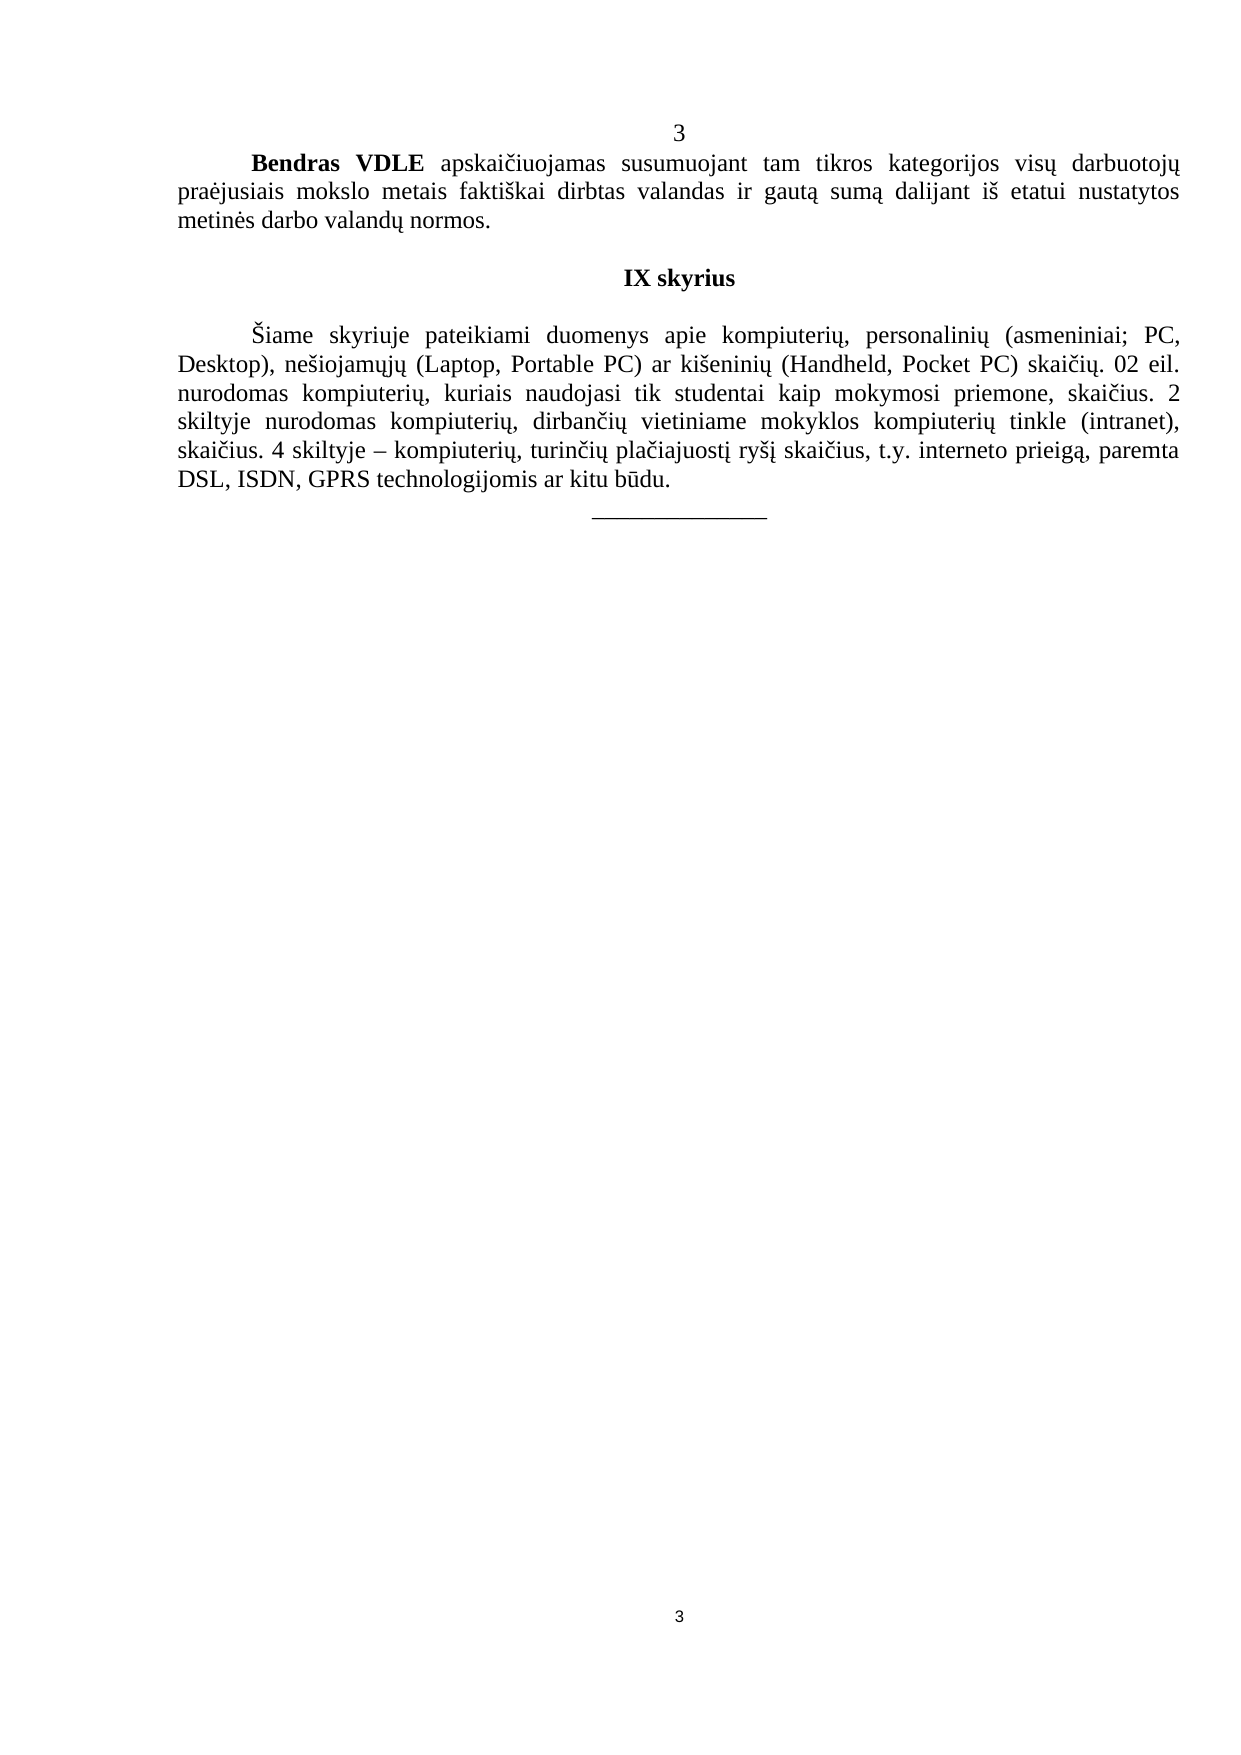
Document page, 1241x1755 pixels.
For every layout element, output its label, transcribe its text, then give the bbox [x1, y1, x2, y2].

text ______________ [177, 493, 1181, 521]
text Bendras VDLE apskaičiuojamas susumuojant tam tikros kategorijos visų darbuotojų praėjusiais mokslo metais faktiškai dirbtas valandas ir gautą sumą dalijant iš etatui nustatytos metinės darbo valandų normos. [177, 148, 1181, 234]
text Šiame skyriuje pateikiami duomenys apie kompiuterių, personalinių (asmeniniai; PC, Desktop), nešiojamųjų (Laptop, Portable PC) ar kišeninių (Handheld, Pocket PC) skaičių. 02 eil. nurodomas kompiuterių, kuriais naudojasi tik studentai kaip mokymosi priemone, skaičius. 2 skiltyje nurodomas kompiuterių, dirbančių vietiniame mokyklos kompiuterių tinkle (intranet), skaičius. 4 skiltyje – kompiuterių, turinčių plačiajuostį ryšį skaičius, t.y. interneto prieigą, paremta DSL, ISDN, GPRS technologijomis ar kitu būdu. [177, 320, 1181, 493]
text IX skyrius [177, 263, 1181, 291]
